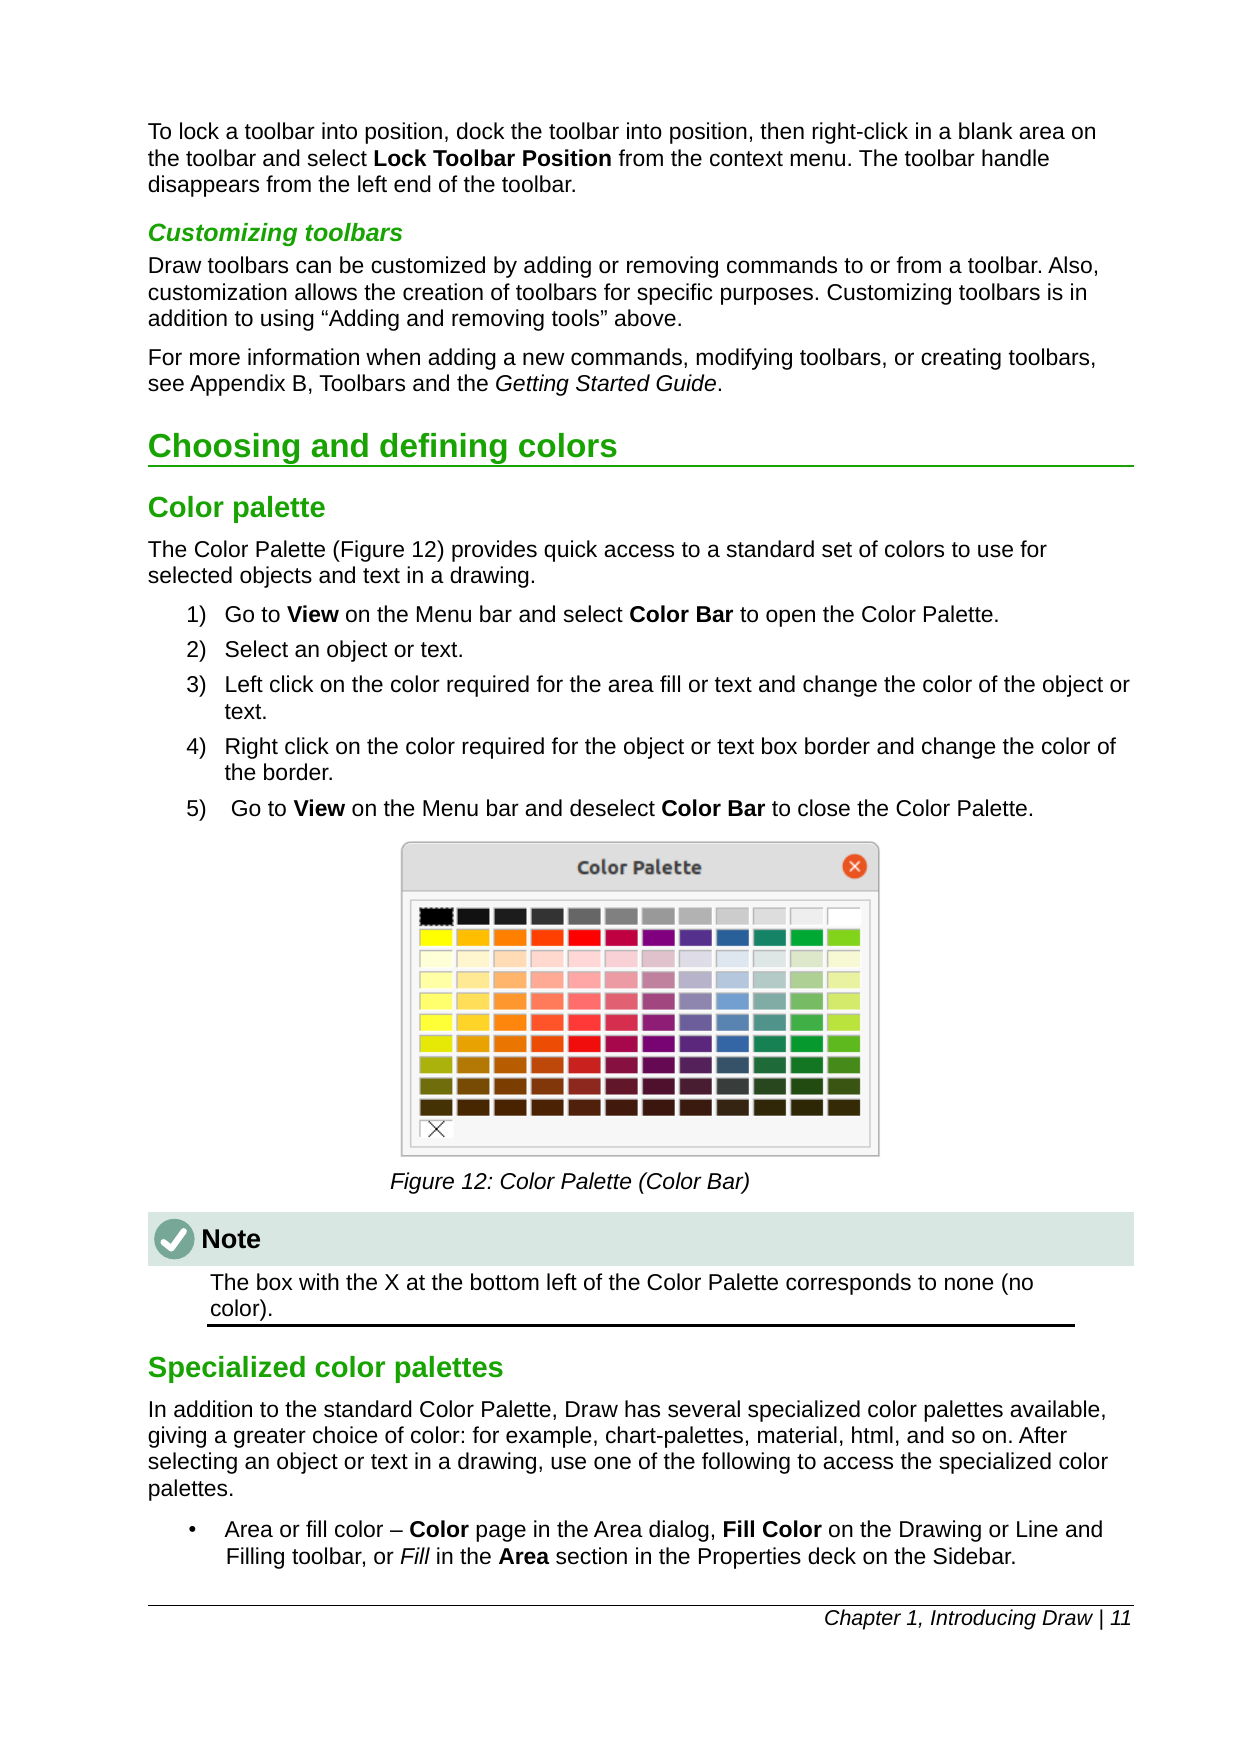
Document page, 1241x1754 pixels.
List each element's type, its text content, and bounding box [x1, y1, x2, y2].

subtitle Color palette [148, 490, 1134, 524]
text The box with the X at the bottom left of the Color Palette corresponds to none (no color). [207, 1266, 1075, 1324]
text The Color Palette (Figure 12) provides quick access to a standard set of colors to use for selected objects and text in a drawing. [148, 536, 1134, 588]
list Left click on the color required for the area fill or text and change the color of the object or text. [207, 671, 1134, 724]
list Area or fill color – Color page in the Area dialog, Fill Color on the Drawing or Line and Filling toolbar, or Fill in the Area section in the Properties deck on the Sidebar. [185, 1513, 1134, 1572]
text Draw toolbars can be customized by adding or removing commands to or from a toolbar. Also, customization allows the creation of toolbars for specific purposes. Customizing toolbars is in addition to using “Adding and removing tools” above. [148, 252, 1134, 332]
list Right click on the color required for the object or text box border and change the color of the border. [207, 733, 1134, 786]
subtitle Customizing toolbars [148, 218, 1134, 247]
list Go to View on the Menu bar and select Color Bar to open the Color Palette. [207, 601, 1134, 627]
text In addition to the standard Color Palette, Draw has several specialized color palettes available, giving a greater choice of color: for example, chart-palettes, material, html, and so on. After selecting an object or text in a drawing, use one of the following to access the specialized color palettes. [148, 1396, 1134, 1501]
subtitle Specialized color palettes [148, 1350, 1134, 1384]
list Select an object or text. [207, 636, 1134, 662]
subtitle Choosing and defining colors [148, 426, 1134, 465]
list Go to View on the Menu bar and deselect Color Bar to close the Color Palette. [207, 794, 1134, 821]
picture [389, 832, 892, 1169]
text To lock a toolbar into position, dock the toolbar into position, then right-click in a blank area on the toolbar and select Lock Toolbar Position from the context menu. The toolbar handle disappears from the left end of the toolbar. [148, 118, 1134, 197]
text For more information when adding a new commands, modifying toolbars, or creating toolbars, see Appendix B, Toolbars and the Getting Started Guide. [148, 344, 1134, 397]
subtitle Note [148, 1212, 1134, 1266]
text Figure 12: Color Palette (Color Bar) [390, 1169, 892, 1194]
